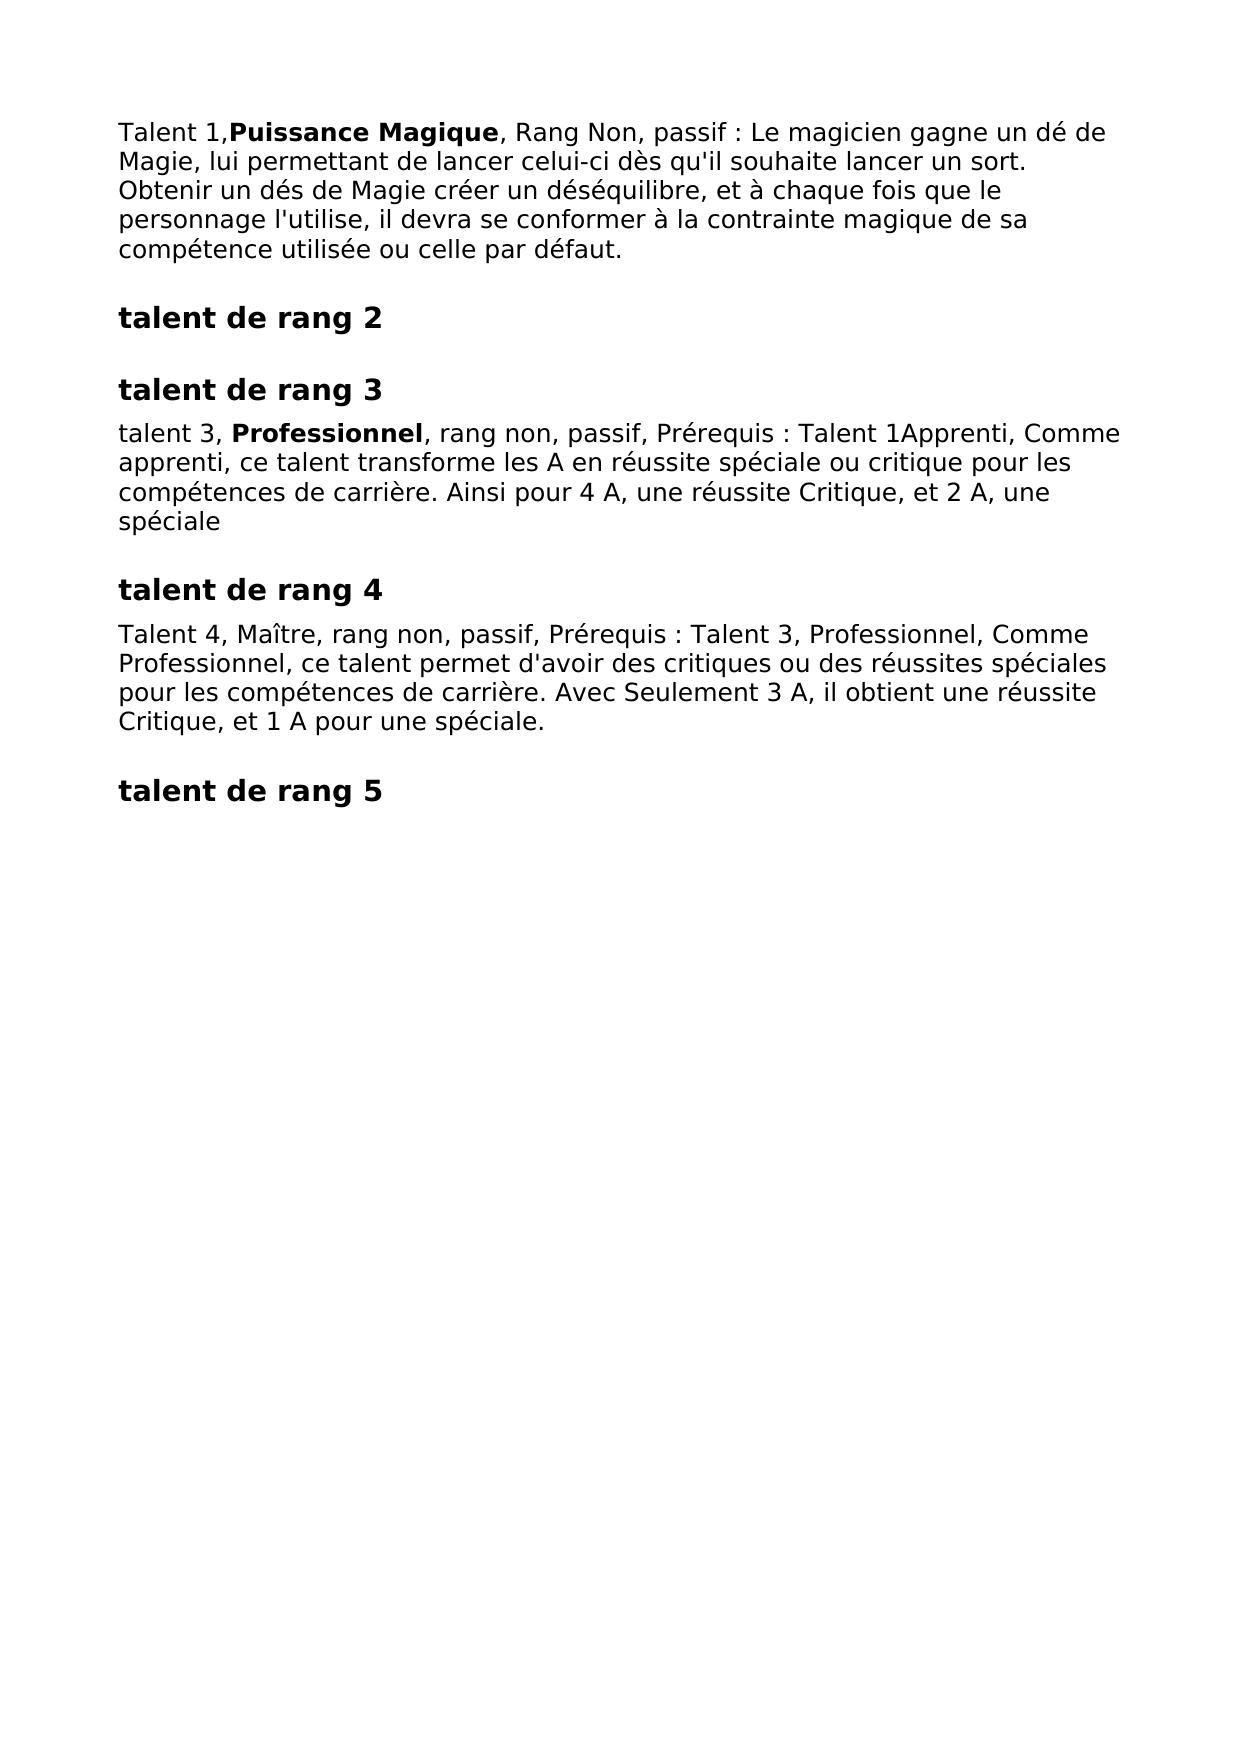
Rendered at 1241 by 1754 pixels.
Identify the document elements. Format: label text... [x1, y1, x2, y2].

subtitle talent de rang 2 [118, 301, 1122, 335]
subtitle talent de rang 3 [118, 373, 1122, 407]
subtitle talent de rang 4 [118, 573, 1122, 607]
text Talent 4, Maître, rang non, passif, Prérequis : Talent 3, Professionnel, Comme Professionnel, ce talent permet d'avoir des critiques ou des réussites spéciales pour les compétences de carrière. Avec Seulement 3 A, il obtient une réussite Critique, et 1 A pour une spéciale. [118, 620, 1122, 737]
text Talent 1,Puissance Magique, Rang Non, passif : Le magicien gagne un dé de Magie, lui permettant de lancer celui-ci dès qu'il souhaite lancer un sort. Obtenir un dés de Magie créer un déséquilibre, et à chaque fois que le personnage l'utilise, il devra se conformer à la contrainte magique de sa compétence utilisée ou celle par défaut. [118, 118, 1122, 264]
text talent 3, Professionnel, rang non, passif, Prérequis : Talent 1Apprenti, Comme apprenti, ce talent transforme les A en réussite spéciale ou critique pour les compétences de carrière. Ainsi pour 4 A, une réussite Critique, et 2 A, une spéciale [118, 419, 1122, 536]
subtitle talent de rang 5 [118, 774, 1122, 808]
